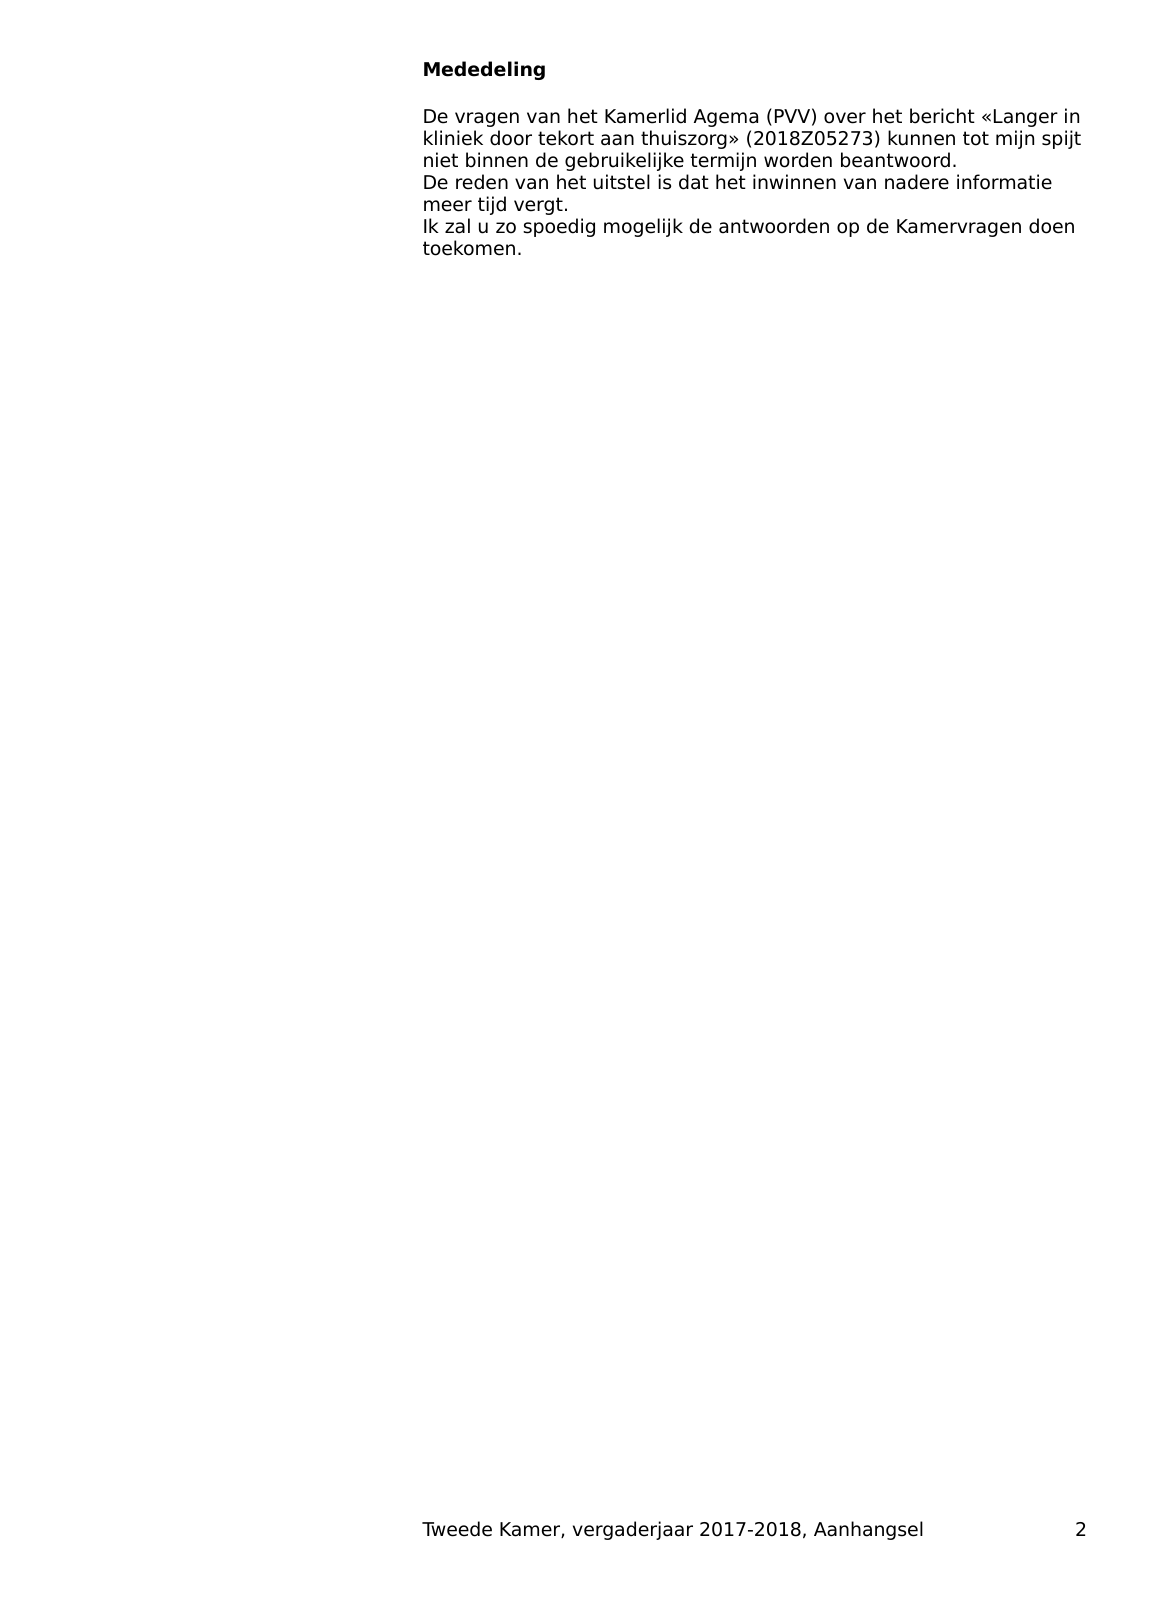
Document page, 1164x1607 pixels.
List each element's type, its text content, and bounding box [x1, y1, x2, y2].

text Ik zal u zo spoedig mogelijk de antwoorden op de Kamervragen doen toekomen. [422, 216, 1087, 260]
text De reden van het uitstel is dat het inwinnen van nadere informatie meer tijd vergt. [422, 172, 1087, 216]
subtitle Mededeling [422, 59, 1087, 81]
text De vragen van het Kamerlid Agema (PVV) over het bericht «Langer in kliniek door tekort aan thuiszorg» (2018Z05273) kunnen tot mijn spijt niet binnen de gebruikelijke termijn worden beantwoord. [422, 106, 1087, 172]
